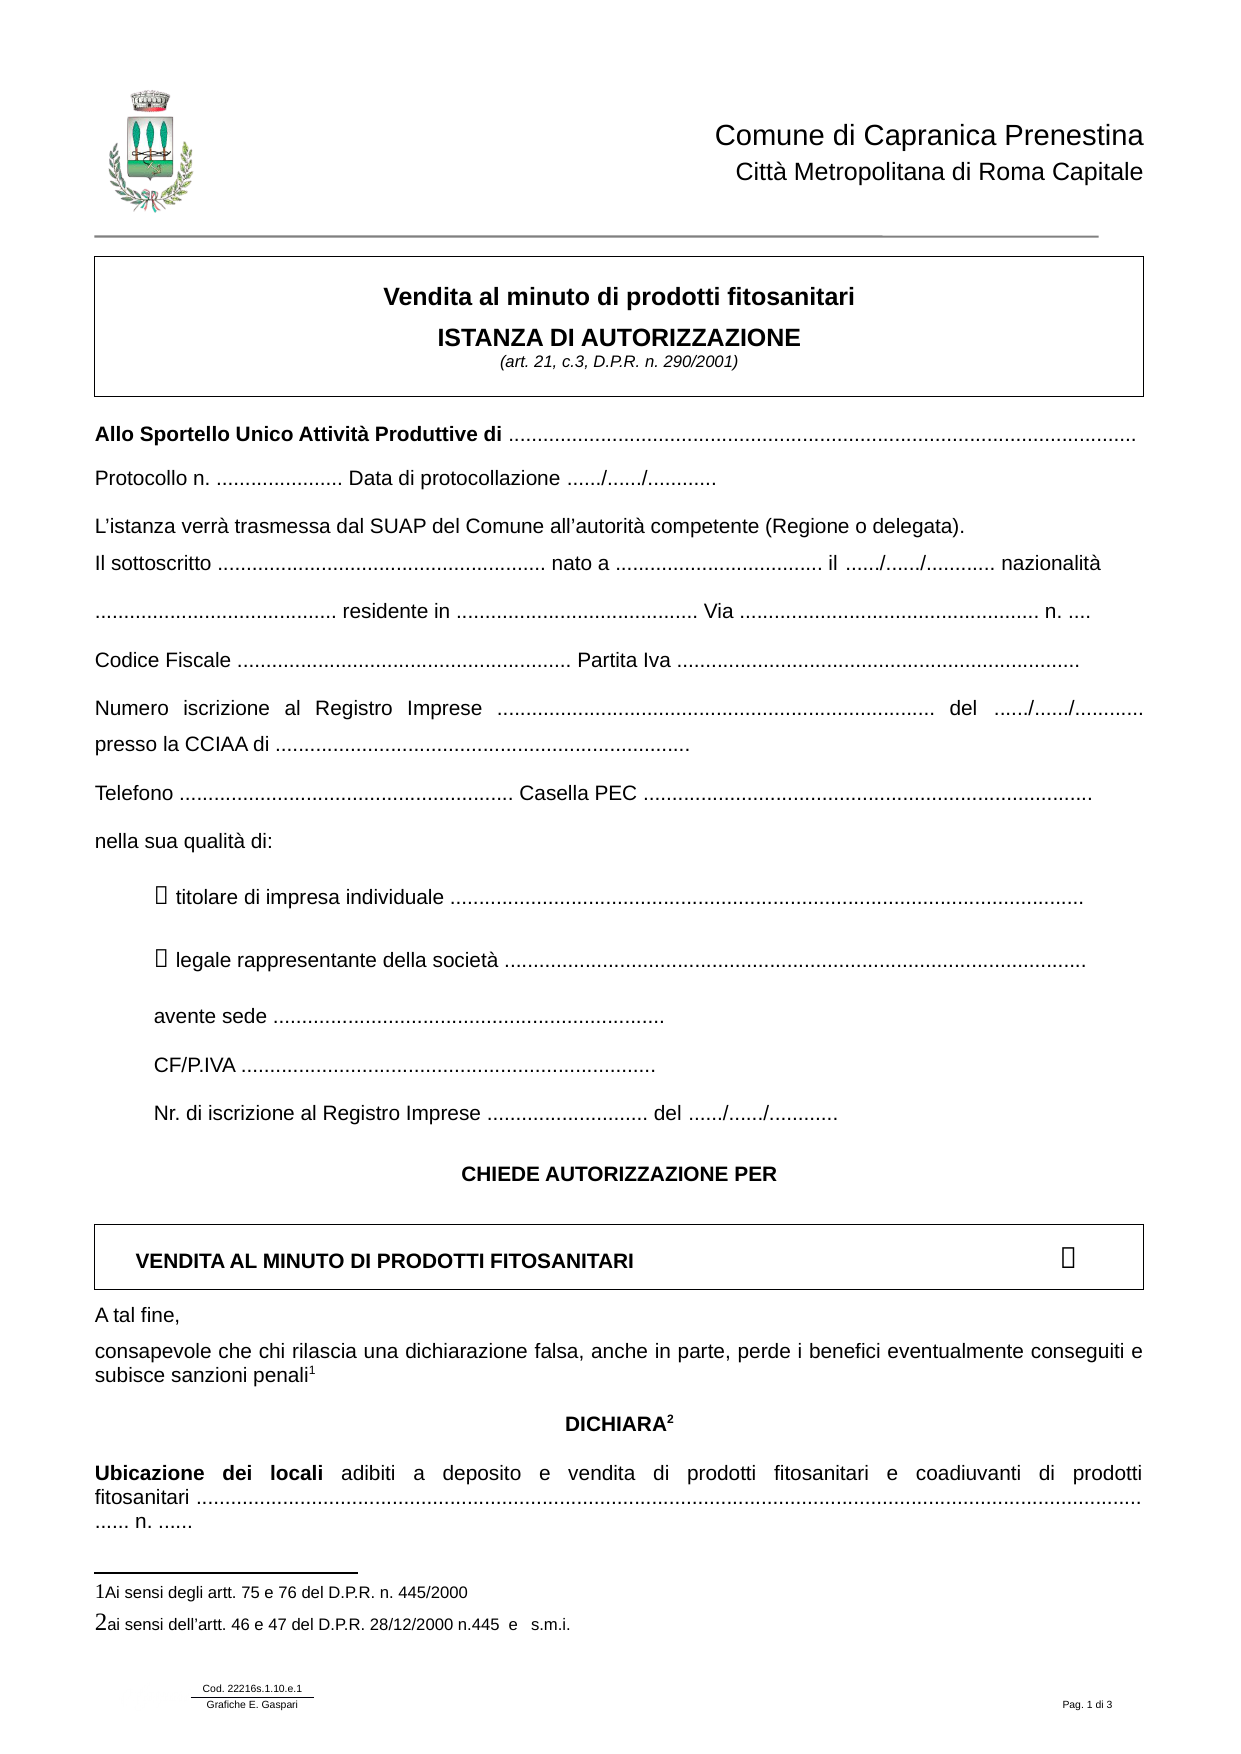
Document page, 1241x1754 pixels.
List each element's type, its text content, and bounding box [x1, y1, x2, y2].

table_header Vendita al minuto di prodotti fitosanitari ISTANZA DI AUTORIZZAZIONE (art. 21, c.3, D.P.R. n. 290/2001) [95, 257, 1143, 396]
text Nr. di iscrizione al Registro Imprese ............................ del ....../....../............ [153, 1101, 1144, 1125]
text Ai sensi degli artt. 75 e 76 del D.P.R. n. 445/2000 [94, 1579, 1144, 1603]
table_header VENDITA AL MINUTO DI PRODOTTI FITOSANITARI  [95, 1225, 1143, 1289]
text Ubicazione dei locali adibiti a deposito e vendita di prodotti fitosanitari e coadiuvanti di prodotti fitosanitari .......................................................................................................................................................................... n. ...... [94, 1461, 1144, 1533]
text Città Metropolitana di Roma Capitale [200, 157, 1144, 185]
text Il sottoscritto ......................................................... nato a .................................... il ....../....../............ nazionalità [94, 551, 1144, 575]
text ai sensi dell’artt. 46 e 47 del D.P.R. 28/12/2000 n.445 e s.m.i. [94, 1607, 1144, 1636]
text Comune di Capranica Prenestina [200, 118, 1144, 152]
text Protocollo n. ...................... Data di protocollazione ....../....../............ [94, 466, 1144, 490]
text L’istanza verrà trasmessa dal SUAP del Comune all’autorità competente (Regione o delegata). [94, 514, 1144, 538]
picture [98, 87, 200, 219]
text  titolare di impresa individuale .............................................................................................................. [153, 877, 1144, 911]
text Numero iscrizione al Registro Imprese ............................................................................ del ....../....../............ presso la CCIAA di ........................................................................ [94, 696, 1144, 756]
text avente sede .................................................................... [153, 1004, 1144, 1028]
text A tal fine, [94, 1303, 1144, 1327]
text  legale rappresentante della società ..................................................................................................... [153, 941, 1144, 975]
text CHIEDE AUTORIZZAZIONE PER [94, 1162, 1144, 1186]
text Allo Sportello Unico Attività Produttive di ............................................................................................................. [94, 422, 1144, 446]
text nella sua qualità di: [94, 829, 1144, 853]
text Telefono .......................................................... Casella PEC .............................................................................. [94, 780, 1144, 804]
text DICHIARA [94, 1412, 1144, 1436]
text .......................................... residente in .......................................... Via .................................................... n. .... [94, 599, 1144, 623]
text consapevole che chi rilascia una dichiarazione falsa, anche in parte, perde i benefici eventualmente conseguiti e subisce sanzioni penali [94, 1339, 1144, 1387]
text CF/P.IVA ........................................................................ [153, 1053, 1144, 1077]
text Codice Fiscale .......................................................... Partita Iva ...................................................................... [94, 648, 1144, 672]
